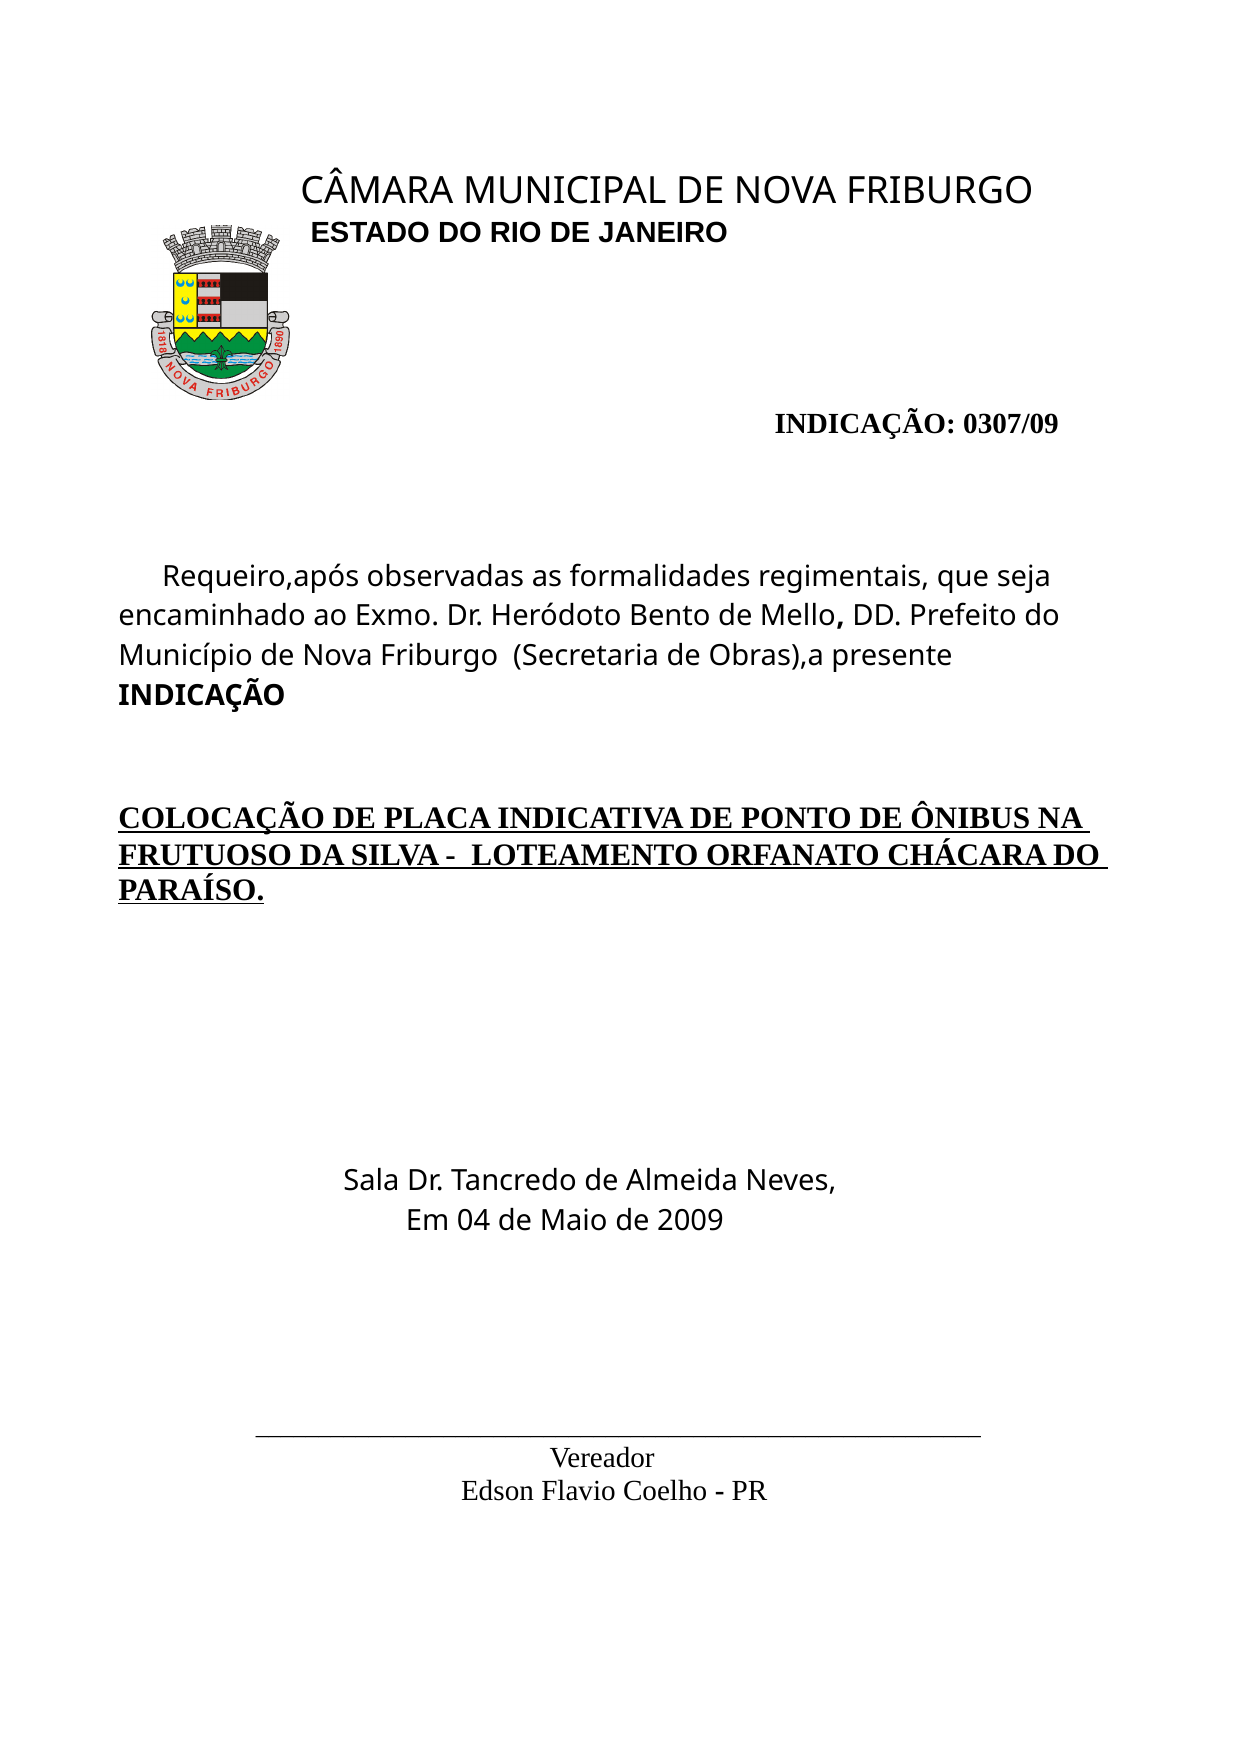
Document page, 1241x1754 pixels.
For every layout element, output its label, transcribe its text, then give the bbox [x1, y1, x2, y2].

text COLOCAÇÃO DE PLACA INDICATIVA DE PONTO DE ÔNIBUS NA FRUTUOSO DA SILVA - LOTEAMENTO ORFANATO CHÁCARA DO PARAÍSO. [118, 800, 1122, 908]
text Vereador [118, 1440, 1122, 1473]
text Requeiro,após observadas as formalidades regimentais, que seja encaminhado ao Exmo. Dr. Heródoto Bento de Mello, DD. Prefeito do Município de Nova Friburgo (Secretaria de Obras),a presente INDICAÇÃO [118, 555, 1122, 713]
text Sala Dr. Tancredo de Almeida Neves, [118, 1159, 1122, 1199]
text CÂMARA MUNICIPAL DE NOVA FRIBURGO [118, 163, 1122, 214]
text ESTADO DO RIO DE JANEIRO [121, 214, 1122, 400]
text Edson Flavio Coelho - PR [118, 1473, 1122, 1507]
text Em 04 de Maio de 2009 [118, 1199, 1122, 1238]
text __________________________________________________________ [118, 1411, 1122, 1440]
text INDICAÇÃO: 0307/09 [118, 406, 1122, 440]
